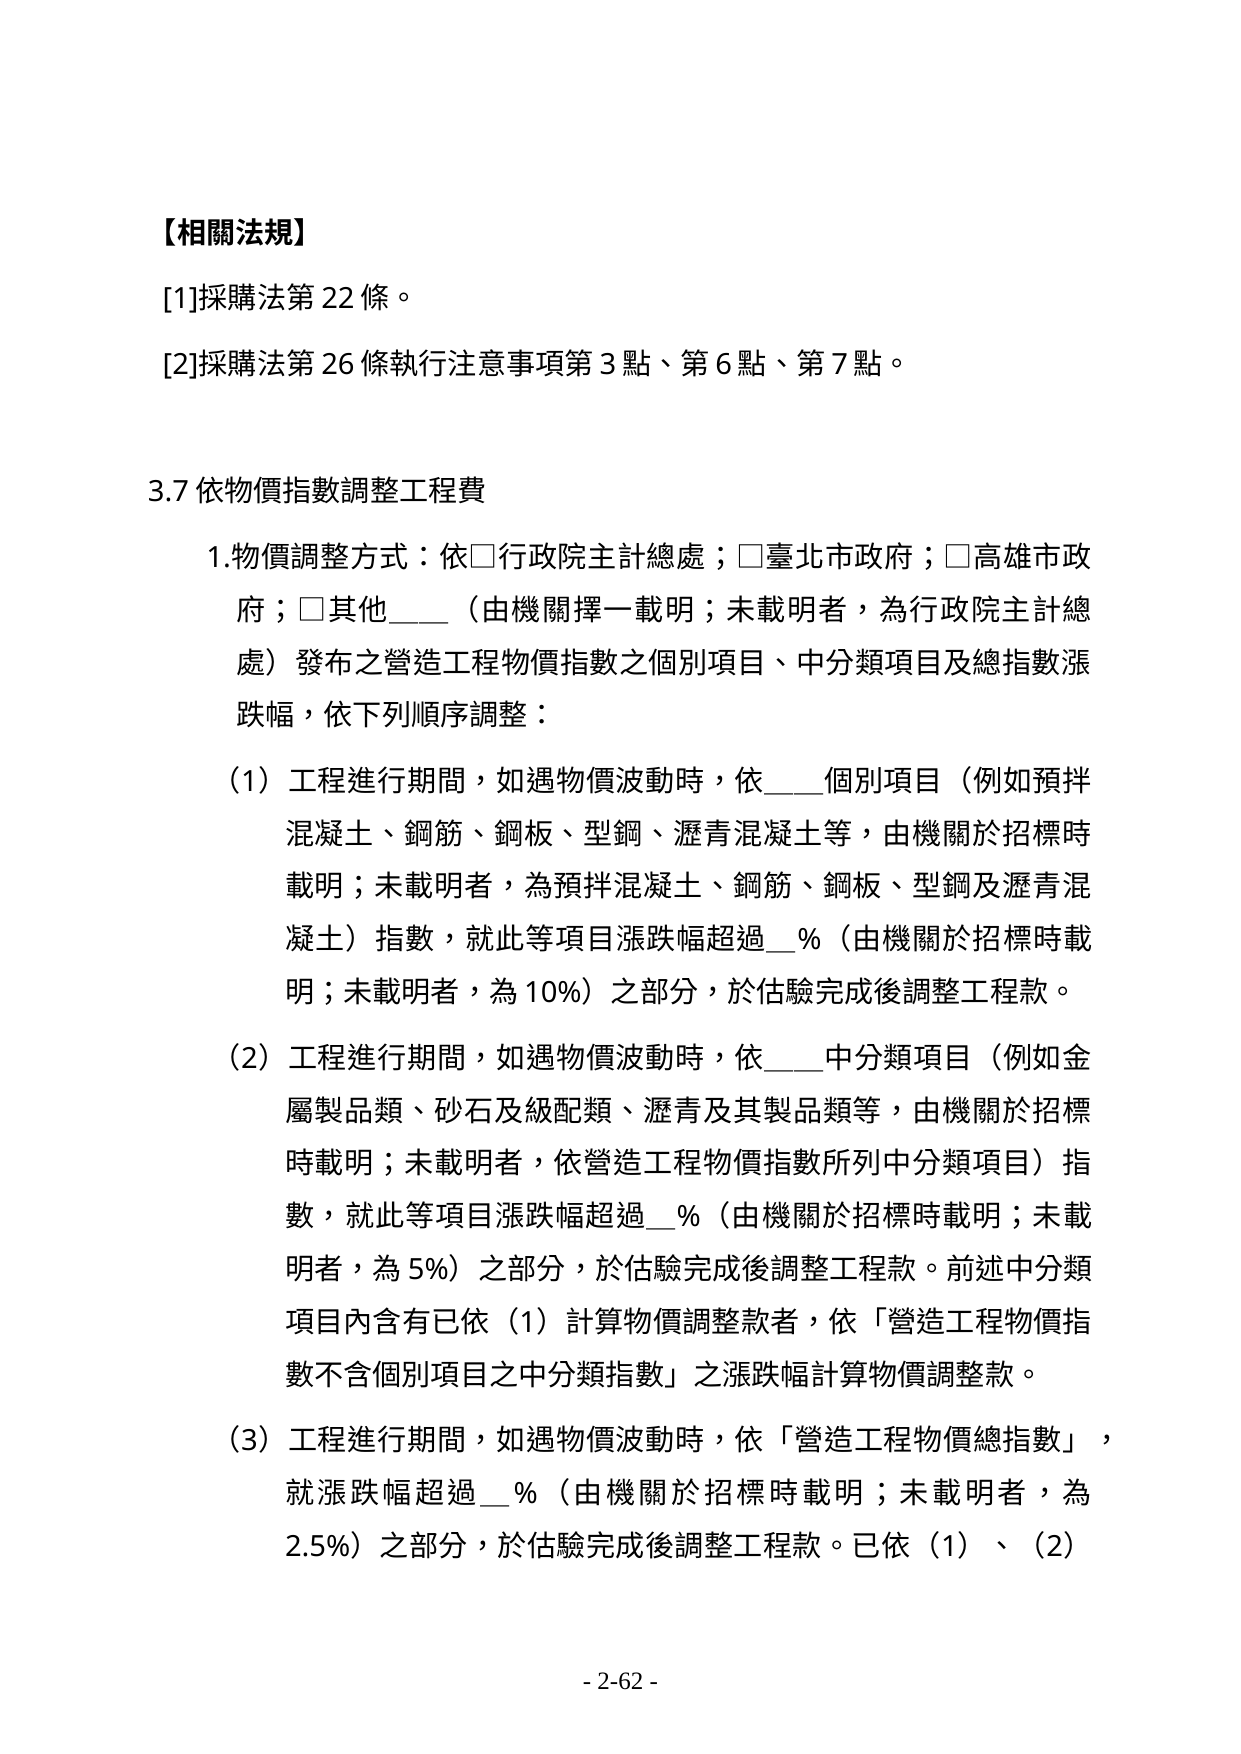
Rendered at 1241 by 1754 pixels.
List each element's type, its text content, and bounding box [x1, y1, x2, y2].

subtitle 3.7依物價指數調整工程費 [148, 468, 1092, 510]
text （3）工程進行期間，如遇物價波動時，依「營造工程物價總指數」，就漲跌幅超過＿%（由機關於招標時載明；未載明者，為2.5%）之部分，於估驗完成後調整工程款。已依（1）、（2）計算物價調整款者，依「營造工程物價指數不含（1）個別項目及（2）中分類項目之總指數」之漲跌幅計算物價調整款。 [211, 1417, 1092, 1565]
text （1）工程進行期間，如遇物價波動時，依＿＿個別項目（例如預拌混凝土、鋼筋、鋼板、型鋼、瀝青混凝土等，由機關於招標時載明；未載明者，為預拌混凝土、鋼筋、鋼板、型鋼及瀝青混凝土）指數，就此等項目漲跌幅超過＿%（由機關於招標時載明；未載明者，為10%）之部分，於估驗完成後調整工程款。 [211, 757, 1092, 1011]
text [1]採購法第22條。 [162, 275, 1092, 317]
text 【相關法規】 [148, 210, 1092, 252]
text （2）工程進行期間，如遇物價波動時，依＿＿中分類項目（例如金屬製品類、砂石及級配類、瀝青及其製品類等，由機關於招標時載明；未載明者，依營造工程物價指數所列中分類項目）指數，就此等項目漲跌幅超過＿%（由機關於招標時載明；未載明者，為5%）之部分，於估驗完成後調整工程款。前述中分類項目內含有已依（1）計算物價調整款者，依「營造工程物價指數不含個別項目之中分類指數」之漲跌幅計算物價調整款。 [211, 1034, 1092, 1394]
text 1.物價調整方式：依□行政院主計總處；□臺北市政府；□高雄市政府；□其他＿＿（由機關擇一載明；未載明者，為行政院主計總處）發布之營造工程物價指數之個別項目、中分類項目及總指數漲跌幅，依下列順序調整： [206, 533, 1092, 734]
text [2]採購法第26條執行注意事項第3點、第6點、第7點。 [162, 341, 1092, 383]
